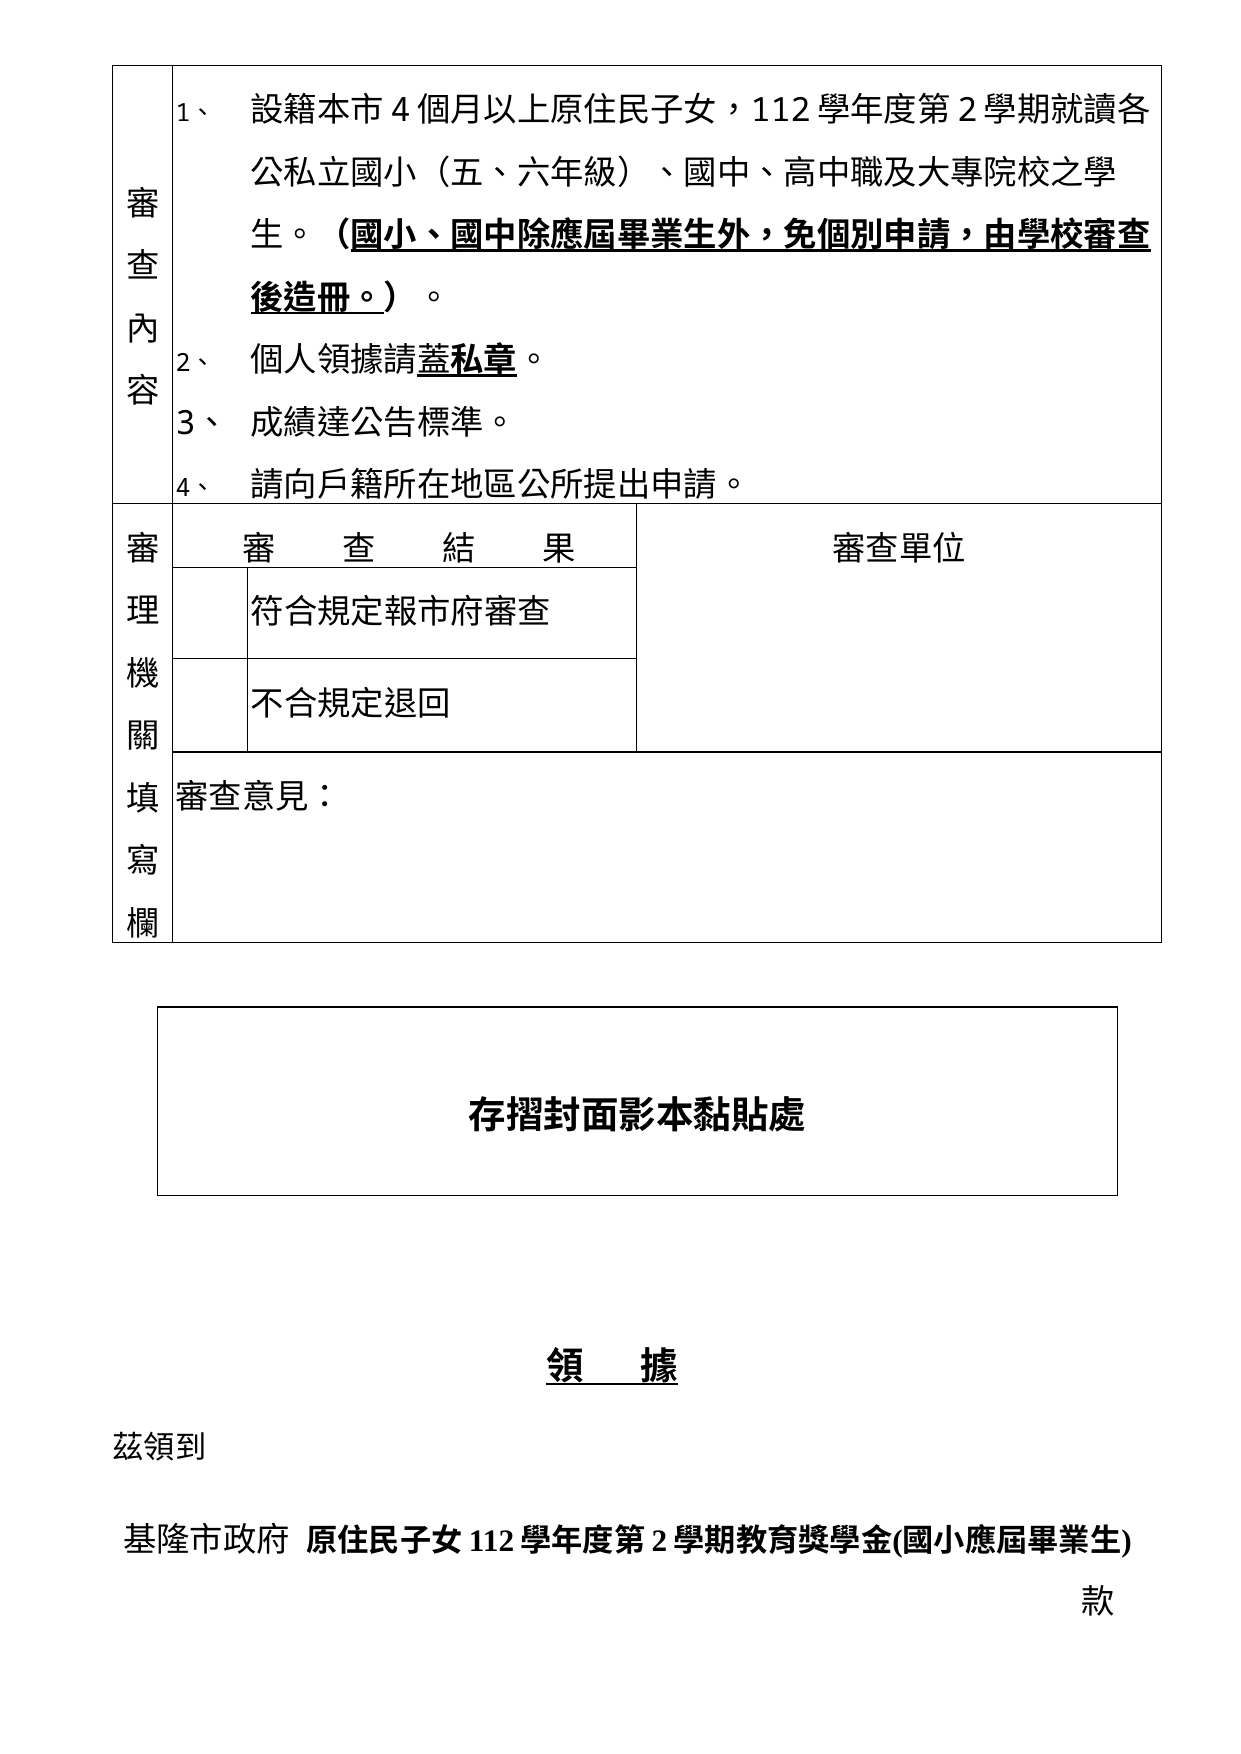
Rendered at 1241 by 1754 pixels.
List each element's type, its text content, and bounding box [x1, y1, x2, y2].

table_cell 審理機關填寫欄 [113, 504, 172, 942]
table_cell 審查單位 [637, 504, 1161, 751]
table_header 存摺封面影本黏貼處 [158, 1008, 1117, 1195]
text 茲領到 [112, 1403, 1162, 1465]
table_cell 審查意見： [173, 753, 1161, 942]
text 基隆市政府 原住民子女112學年度第2學期教育獎學金(國小應屆畢業生) 款 [112, 1495, 1131, 1620]
text 領 據 [112, 1321, 1162, 1384]
table_cell [173, 659, 247, 751]
table_cell 不合規定退回 [248, 659, 636, 751]
table_cell 設籍本市4個月以上原住民子女，112學年度第2學期就讀各公私立國小（五、六年級）、國中、高中職及大專院校之學生。（國小、國中除應屆畢業生外，免個別申請，由學校審查後造冊。）。 個人領據請蓋私章。 成績達公告標準。 請向戶籍所在地區公所提出申請。 [173, 66, 1161, 503]
table_cell 符合規定報市府審查 [248, 568, 636, 658]
table_cell 審查內容 [113, 66, 172, 503]
table_cell 審 查 結 果 [173, 504, 636, 567]
table_cell [173, 568, 247, 658]
